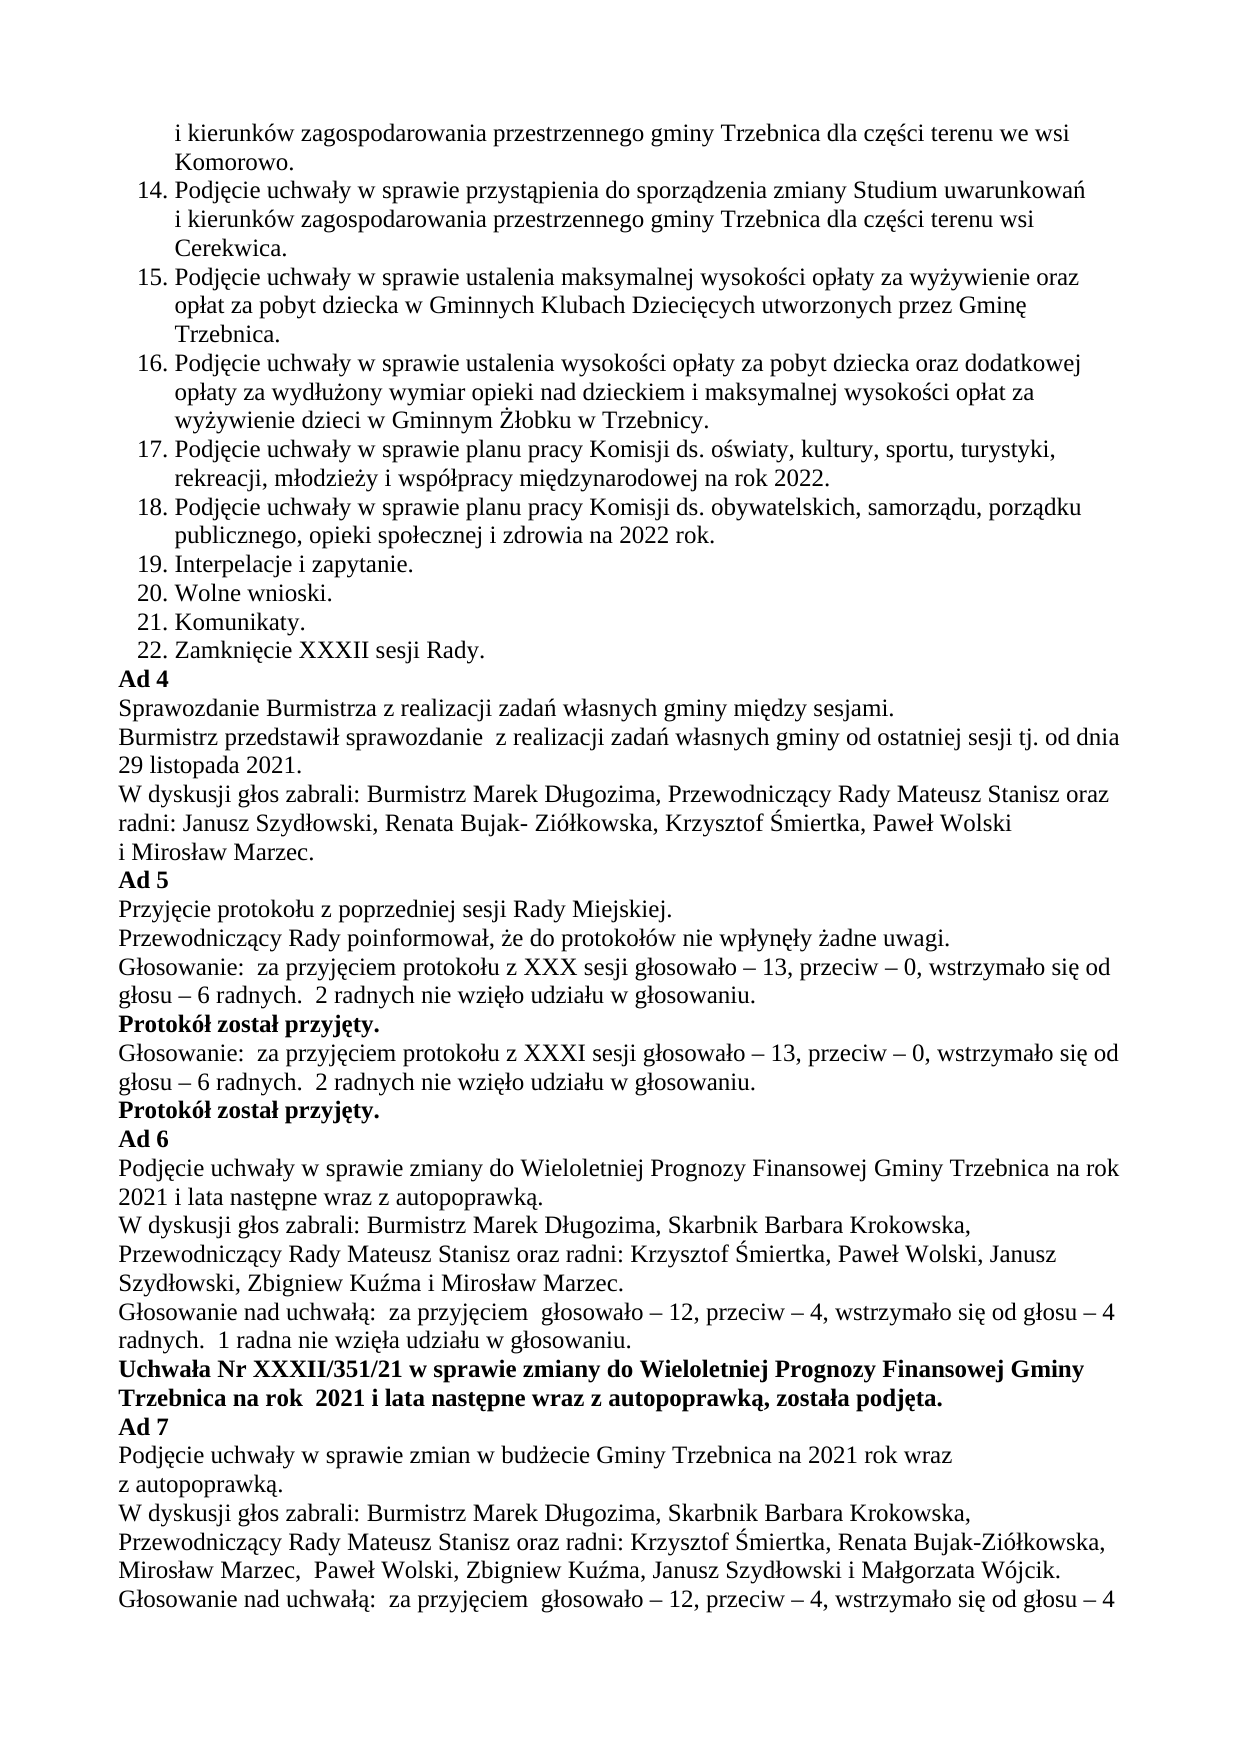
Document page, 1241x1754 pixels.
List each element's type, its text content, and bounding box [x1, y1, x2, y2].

list i kierunków zagospodarowania przestrzennego gminy Trzebnica dla części terenu we wsi [118, 118, 1122, 147]
list 16. Podjęcie uchwały w sprawie ustalenia wysokości opłaty za pobyt dziecka oraz dodatkowej [118, 348, 1122, 377]
text Protokół został przyjęty. [118, 1096, 1122, 1124]
text Przewodniczący Rady poinformował, że do protokołów nie wpłynęły żadne uwagi. [118, 923, 1122, 952]
text Protokół został przyjęty. [118, 1009, 1122, 1038]
list Cerekwica. [118, 233, 1122, 262]
list 20. Wolne wnioski. [118, 578, 1122, 607]
list rekreacji, młodzieży i współpracy międzynarodowej na rok 2022. [118, 463, 1122, 492]
list 14. Podjęcie uchwały w sprawie przystąpienia do sporządzenia zmiany Studium uwarunkowań [118, 176, 1122, 204]
text Przewodniczący Rady Mateusz Stanisz oraz radni: Krzysztof Śmiertka, Renata Bujak-Ziółkowska, Mirosław Marzec, Paweł Wolski, Zbigniew Kuźma, Janusz Szydłowski i Małgorzata Wójcik. [118, 1527, 1122, 1584]
list 15. Podjęcie uchwały w sprawie ustalenia maksymalnej wysokości opłaty za wyżywienie oraz opłat za pobyt dziecka w Gminnych Klubach Dziecięcych utworzonych przez Gminę [118, 262, 1122, 319]
text W dyskusji głos zabrali: Burmistrz Marek Długozima, Skarbnik Barbara Krokowska, Przewodniczący Rady Mateusz Stanisz oraz radni: Krzysztof Śmiertka, Paweł Wolski, Janusz Szydłowski, Zbigniew Kuźma i Mirosław Marzec. [118, 1211, 1122, 1297]
text Podjęcie uchwały w sprawie zmiany do Wieloletniej Prognozy Finansowej Gminy Trzebnica na rok 2021 i lata następne wraz z autopoprawką. [118, 1153, 1122, 1211]
list 21. Komunikaty. [118, 607, 1122, 636]
text Ad 5 [118, 866, 1122, 894]
list Komorowo. [118, 147, 1122, 176]
text W dyskusji głos zabrali: Burmistrz Marek Długozima, Przewodniczący Rady Mateusz Stanisz oraz radni: Janusz Szydłowski, Renata Bujak- Ziółkowska, Krzysztof Śmiertka, Paweł Wolski i Mirosław Marzec. [118, 779, 1122, 866]
text Burmistrz przedstawił sprawozdanie z realizacji zadań własnych gminy od ostatniej sesji tj. od dnia 29 listopada 2021. [118, 722, 1122, 779]
list 19. Interpelacje i zapytanie. [118, 549, 1122, 578]
list 18. Podjęcie uchwały w sprawie planu pracy Komisji ds. obywatelskich, samorządu, porządku publicznego, opieki społecznej i zdrowia na 2022 rok. [118, 492, 1122, 549]
list 22. Zamknięcie XXXII sesji Rady. [118, 636, 1122, 664]
text Głosowanie: za przyjęciem protokołu z XXX sesji głosowało – 13, przeciw – 0, wstrzymało się od głosu – 6 radnych. 2 radnych nie wzięło udziału w głosowaniu. [118, 952, 1122, 1009]
list Trzebnica. [118, 319, 1122, 348]
text Ad 4 [118, 664, 1122, 693]
list 17. Podjęcie uchwały w sprawie planu pracy Komisji ds. oświaty, kultury, sportu, turystyki, [118, 434, 1122, 463]
text Ad 6 [118, 1124, 1122, 1153]
text Głosowanie nad uchwałą: za przyjęciem głosowało – 12, przeciw – 4, wstrzymało się od głosu – 4 [118, 1584, 1122, 1613]
text Uchwała Nr XXXII/351/21 w sprawie zmiany do Wieloletniej Prognozy Finansowej Gminy Trzebnica na rok 2021 i lata następne wraz z autopoprawką, została podjęta. [118, 1354, 1122, 1412]
text Przyjęcie protokołu z poprzedniej sesji Rady Miejskiej. [118, 894, 1122, 923]
text Głosowanie: za przyjęciem protokołu z XXXI sesji głosowało – 13, przeciw – 0, wstrzymało się od głosu – 6 radnych. 2 radnych nie wzięło udziału w głosowaniu. [118, 1038, 1122, 1096]
list Podjęcie uchwały w sprawie zmian w budżecie Gminy Trzebnica na 2021 rok wraz z autopoprawką. W dyskusji głos zabrali: Burmistrz Marek Długozima, Skarbnik Barbara Krokowska, [118, 1441, 1122, 1527]
list i kierunków zagospodarowania przestrzennego gminy Trzebnica dla części terenu wsi [118, 204, 1122, 233]
text Ad 7 [118, 1412, 1122, 1441]
list opłaty za wydłużony wymiar opieki nad dzieckiem i maksymalnej wysokości opłat za [118, 377, 1122, 406]
list wyżywienie dzieci w Gminnym Żłobku w Trzebnicy. [118, 406, 1122, 434]
text Sprawozdanie Burmistrza z realizacji zadań własnych gminy między sesjami. [118, 693, 1122, 722]
text Głosowanie nad uchwałą: za przyjęciem głosowało – 12, przeciw – 4, wstrzymało się od głosu – 4 radnych. 1 radna nie wzięła udziału w głosowaniu. [118, 1297, 1122, 1354]
